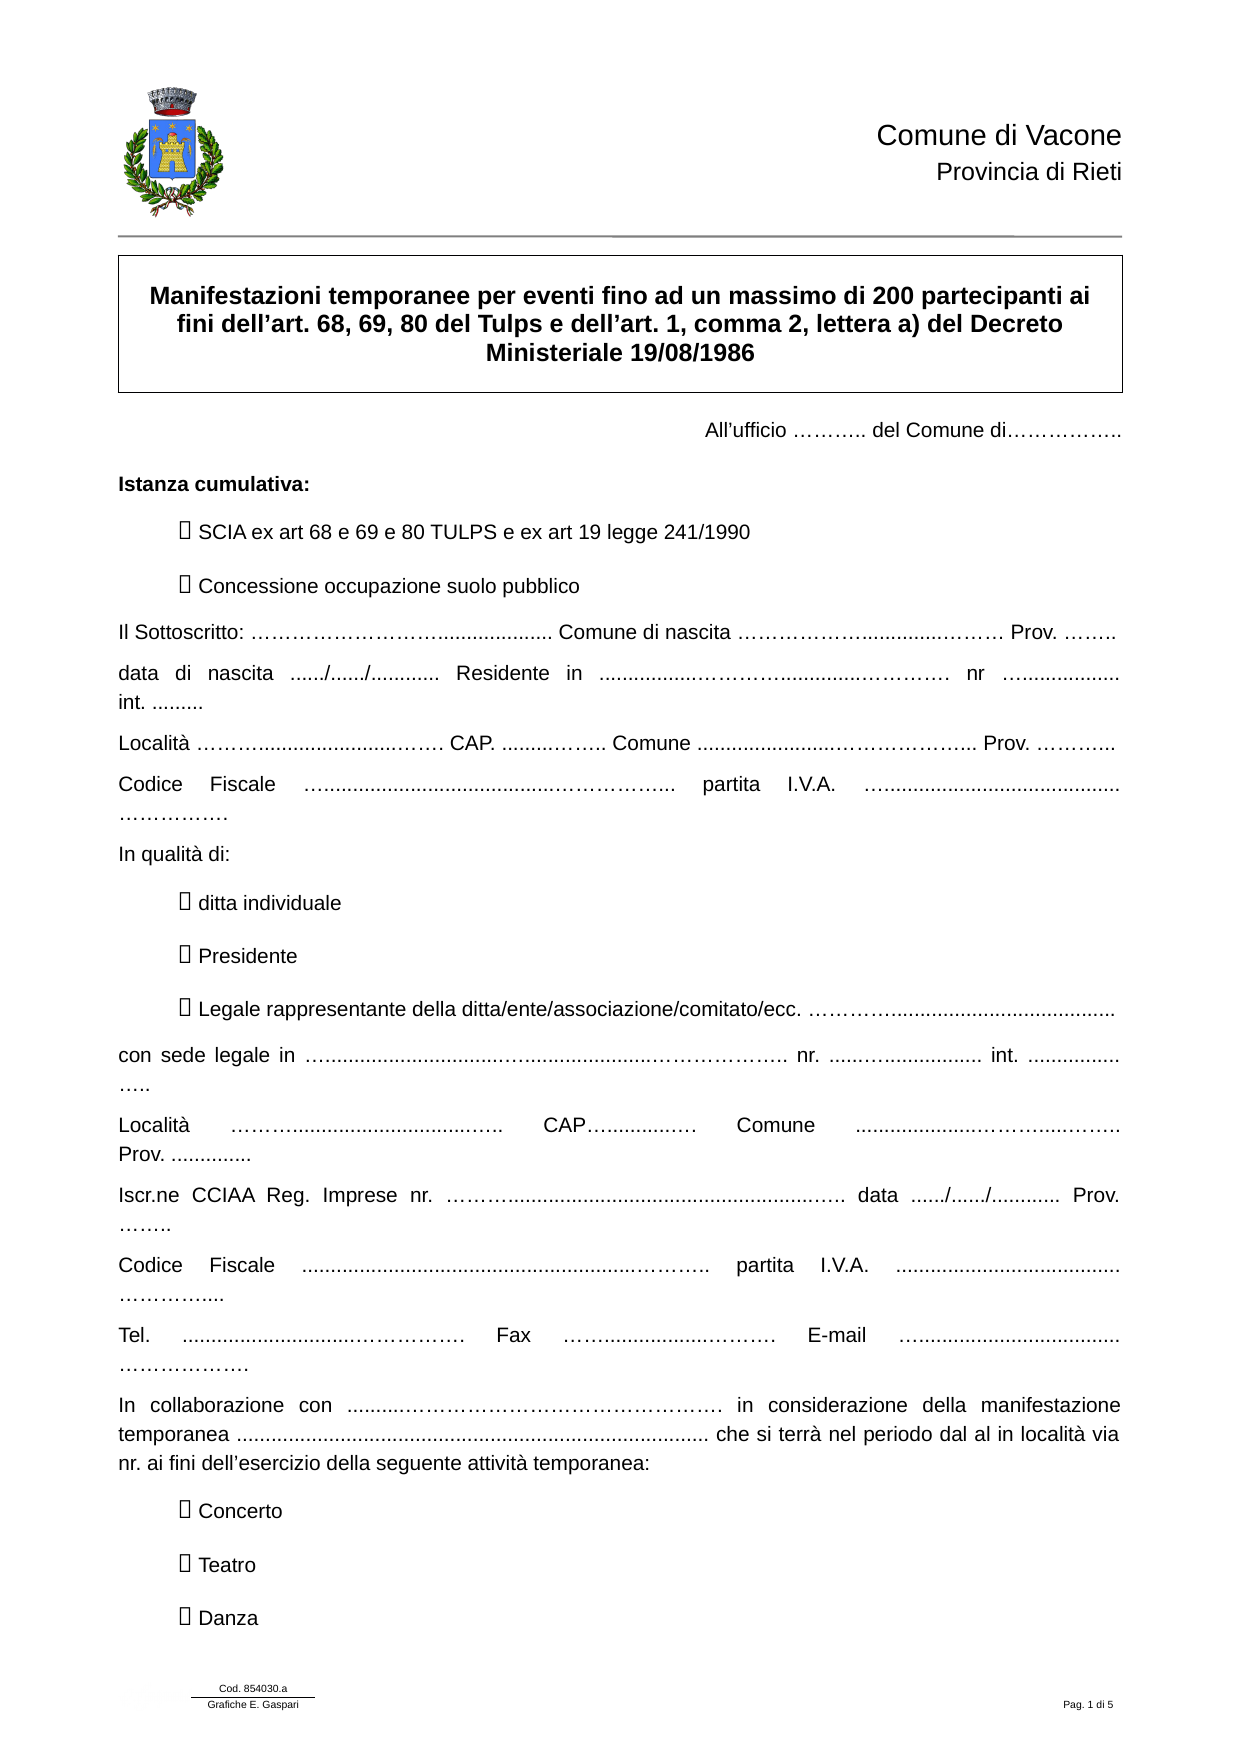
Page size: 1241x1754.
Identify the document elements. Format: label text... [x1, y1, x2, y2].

text In collaborazione con ..........………………………………………. in considerazione della manifestazione temporanea .................................................................................. che si terrà nel periodo dal al in località via nr. ai fini dell’esercizio della seguente attività temporanea: [118, 1393, 1122, 1475]
text Località ………...............................….. CAP…...........…. Comune .....................……….....…….. Prov. .............. [118, 1113, 1122, 1166]
text Iscr.ne CCIAA Reg. Imprese nr. ……….....................................................….. data ....../....../............ Prov. …….. [118, 1183, 1122, 1236]
text Località ………........................……. CAP. .........…….. Comune ........................………………... Prov. ………... [118, 731, 1122, 755]
text con sede legale in …...............................…......................……………….. nr. ......…................. int. ................….. [118, 1043, 1122, 1096]
text  Concessione occupazione suolo pubblico [177, 566, 1122, 600]
text In qualità di: [118, 842, 1122, 866]
text Comune di Vacone [224, 118, 1122, 152]
text  SCIA ex art 68 e 69 e 80 TULPS e ex art 19 legge 241/1990 [177, 513, 1122, 547]
text  ditta individuale [177, 883, 1122, 917]
picture [122, 87, 224, 219]
text data di nascita ....../....../............ Residente in .................…………..............…………. nr …................. int. ......... [118, 661, 1122, 713]
text Codice Fiscale …........................................……………... partita I.V.A. ….........................................……………. [118, 772, 1122, 825]
text All’ufficio ……….. del Comune di…………….. [118, 418, 1122, 442]
text  Legale rappresentante della ditta/ente/associazione/comitato/ecc. …………....................................... [177, 990, 1122, 1024]
text Il Sottoscritto: ……………………….................... Comune di nascita ………………..............……… Prov. …….. [118, 619, 1122, 643]
text  Teatro [177, 1545, 1122, 1579]
text Istanza cumulativa: [118, 472, 1122, 496]
text  Danza [177, 1599, 1122, 1633]
text  Concerto [177, 1492, 1122, 1526]
table_header Manifestazioni temporanee per eventi fino ad un massimo di 200 partecipanti ai fini dell’art. 68, 69, 80 del Tulps e dell’art. 1, comma 2, lettera a) del Decreto Ministeriale 19/08/1986 [119, 256, 1122, 392]
text Codice Fiscale ..........................................................……….. partita I.V.A. .......................................………….... [118, 1253, 1122, 1306]
text Tel. ..............................……………. Fax ……..................………. E-mail …...................................………………. [118, 1323, 1122, 1376]
text Provincia di Rieti [224, 157, 1122, 185]
text  Presidente [177, 937, 1122, 971]
